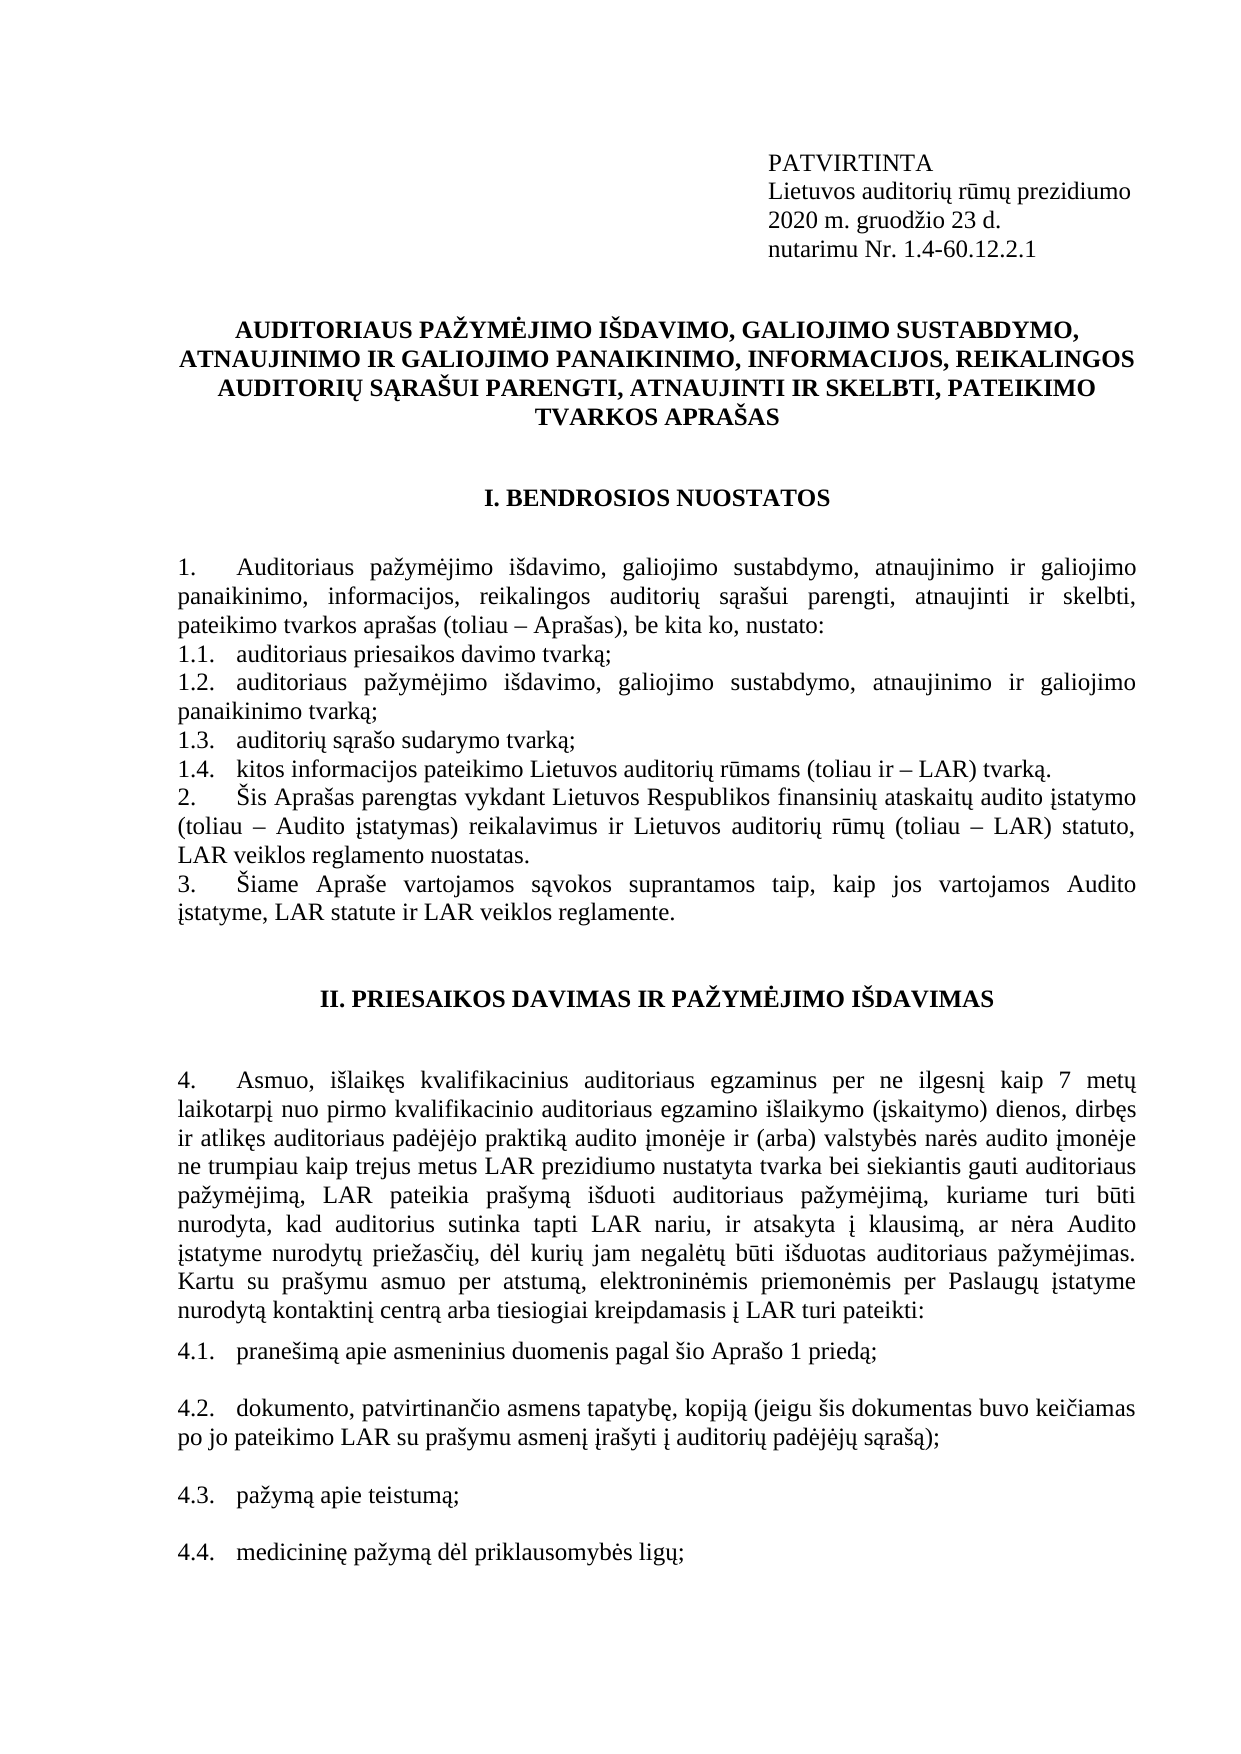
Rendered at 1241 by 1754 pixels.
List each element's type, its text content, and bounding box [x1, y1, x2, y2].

text 3. Šiame Apraše vartojamos sąvokos suprantamos taip, kaip jos vartojamos Audito įstatyme, LAR statute ir LAR veiklos reglamente. [177, 869, 1137, 926]
text 4.3. pažymą apie teistumą; [177, 1480, 1137, 1508]
text 4.1. pranešimą apie asmeninius duomenis pagal šio Aprašo 1 priedą; [177, 1336, 1137, 1365]
text II. PRIESAIKOS DAVIMAS IR PAŽYMĖJIMO IŠDAVIMAS [177, 984, 1137, 1012]
text Lietuvos auditorių rūmų prezidiumo [768, 176, 1137, 205]
text 4. Asmuo, išlaikęs kvalifikacinius auditoriaus egzaminus per ne ilgesnį kaip 7 metų laikotarpį nuo pirmo kvalifikacinio auditoriaus egzamino išlaikymo (įskaitymo) dienos, dirbęs ir atlikęs auditoriaus padėjėjo praktiką audito įmonėje ir (arba) valstybės narės audito įmonėje ne trumpiau kaip trejus metus LAR prezidiumo nustatyta tvarka bei siekiantis gauti auditoriaus pažymėjimą, LAR pateikia prašymą išduoti auditoriaus pažymėjimą, kuriame turi būti nurodyta, kad auditorius sutinka tapti LAR nariu, ir atsakyta į klausimą, ar nėra Audito įstatyme nurodytų priežasčių, dėl kurių jam negalėtų būti išduotas auditoriaus pažymėjimas. Kartu su prašymu asmuo per atstumą, elektroninėmis priemonėmis per Paslaugų įstatyme nurodytą kontaktinį centrą arba tiesiogiai kreipdamasis į LAR turi pateikti: [177, 1065, 1137, 1324]
text 1.2. auditoriaus pažymėjimo išdavimo, galiojimo sustabdymo, atnaujinimo ir galiojimo panaikinimo tvarką; [177, 667, 1137, 725]
text 1.1. auditoriaus priesaikos davimo tvarką; [177, 639, 1137, 667]
text 1.4. kitos informacijos pateikimo Lietuvos auditorių rūmams (toliau ir – LAR) tvarką. [177, 754, 1137, 782]
text 4.2. dokumento, patvirtinančio asmens tapatybę, kopiją (jeigu šis dokumentas buvo keičiamas po jo pateikimo LAR su prašymu asmenį įrašyti į auditorių padėjėjų sąrašą); [177, 1393, 1137, 1451]
text nutarimu Nr. 1.4-60.12.2.1 [768, 234, 1137, 263]
text AUDITORIAUS PAŽYMĖJIMO IŠDAVIMO, GALIOJIMO SUSTABDYMO, ATNAUJINIMO IR GALIOJIMO PANAIKINIMO, INFORMACIJOS, REIKALINGOS AUDITORIŲ SĄRAŠUI PARENGTI, ATNAUJINTI IR SKELBTI, PATEIKIMO TVARKOS APRAŠAS [177, 315, 1137, 430]
text 1. Auditoriaus pažymėjimo išdavimo, galiojimo sustabdymo, atnaujinimo ir galiojimo panaikinimo, informacijos, reikalingos auditorių sąrašui parengti, atnaujinti ir skelbti, pateikimo tvarkos aprašas (toliau – Aprašas), be kita ko, nustato: [177, 552, 1137, 639]
text 2020 m. gruodžio 23 d. [768, 205, 1137, 234]
text 4.4. medicininę pažymą dėl priklausomybės ligų; [177, 1537, 1137, 1566]
text PATVIRTINTA [768, 148, 1137, 176]
text I. BENDROSIOS NUOSTATOS [177, 483, 1137, 512]
text 1.3. auditorių sąrašo sudarymo tvarką; [177, 725, 1137, 754]
text 2. Šis Aprašas parengtas vykdant Lietuvos Respublikos finansinių ataskaitų audito įstatymo (toliau – Audito įstatymas) reikalavimus ir Lietuvos auditorių rūmų (toliau – LAR) statuto, LAR veiklos reglamento nuostatas. [177, 782, 1137, 869]
